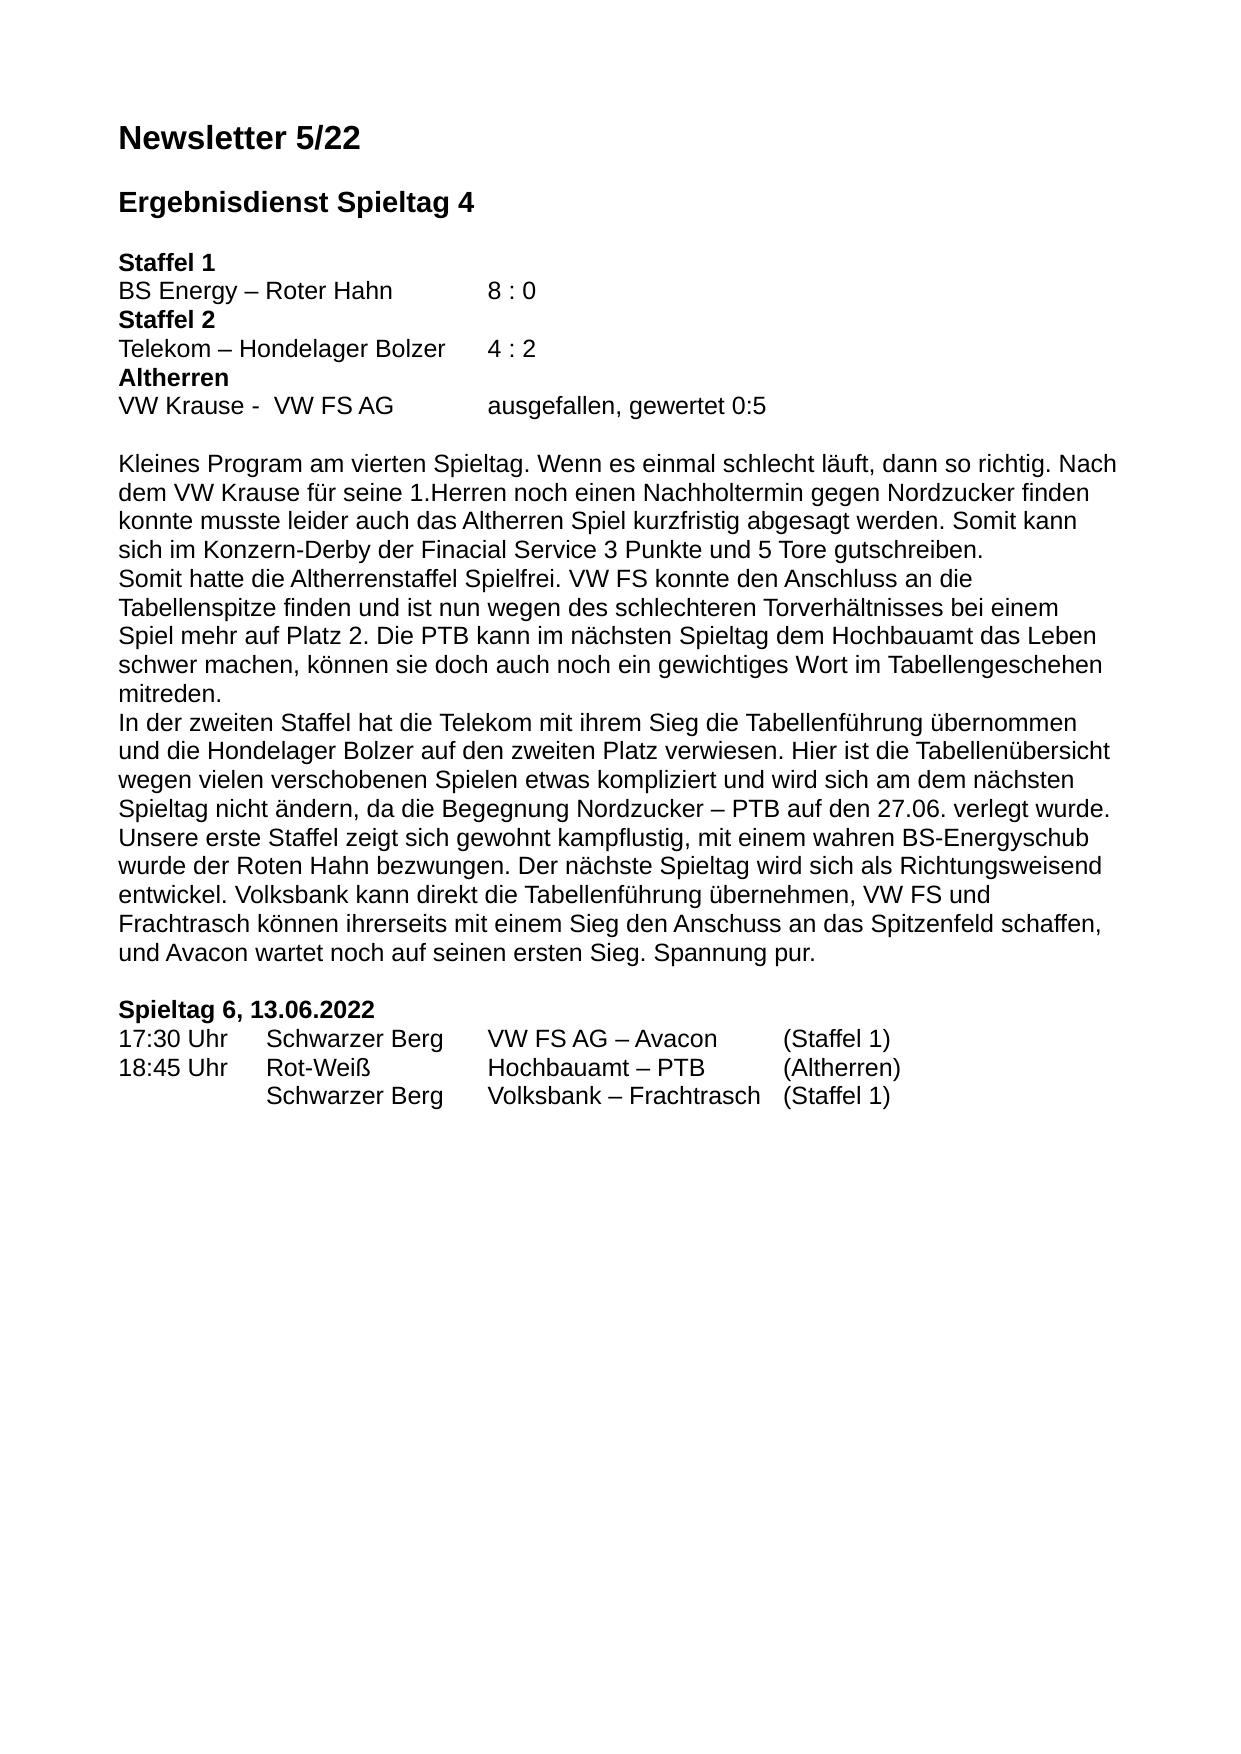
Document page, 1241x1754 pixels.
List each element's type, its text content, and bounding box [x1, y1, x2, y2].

text Newsletter 5/22 [118, 118, 1122, 157]
text In der zweiten Staffel hat die Telekom mit ihrem Sieg die Tabellenführung übernommen und die Hondelager Bolzer auf den zweiten Platz verwiesen. Hier ist die Tabellenübersicht wegen vielen verschobenen Spielen etwas kompliziert und wird sich am dem nächsten Spieltag nicht ändern, da die Begegnung Nordzucker – PTB auf den 27.06. verlegt wurde. [118, 708, 1122, 823]
text Ergebnisdienst Spieltag 4 [118, 185, 1122, 219]
text Staffel 2 [118, 305, 1122, 334]
text Unsere erste Staffel zeigt sich gewohnt kampflustig, mit einem wahren BS-Energyschub wurde der Roten Hahn bezwungen. Der nächste Spieltag wird sich als Richtungsweisend entwickel. Volksbank kann direkt die Tabellenführung übernehmen, VW FS und Frachtrasch können ihrerseits mit einem Sieg den Anschuss an das Spitzenfeld schaffen, und Avacon wartet noch auf seinen ersten Sieg. Spannung pur. [118, 823, 1122, 966]
text BS Energy – Roter Hahn 8 : 0 [118, 276, 1122, 305]
text Staffel 1 [118, 248, 1122, 276]
text 17:30 Uhr Schwarzer Berg VW FS AG – Avacon (Staffel 1) [118, 1024, 1122, 1053]
text Spieltag 6, 13.06.2022 [118, 995, 1122, 1024]
text Somit hatte die Altherrenstaffel Spielfrei. VW FS konnte den Anschluss an die Tabellenspitze finden und ist nun wegen des schlechteren Torverhältnisses bei einem Spiel mehr auf Platz 2. Die PTB kann im nächsten Spieltag dem Hochbauamt das Leben schwer machen, können sie doch auch noch ein gewichtiges Wort im Tabellengeschehen mitreden. [118, 564, 1122, 708]
text Kleines Program am vierten Spieltag. Wenn es einmal schlecht läuft, dann so richtig. Nach dem VW Krause für seine 1.Herren noch einen Nachholtermin gegen Nordzucker finden konnte musste leider auch das Altherren Spiel kurzfristig abgesagt werden. Somit kann sich im Konzern-Derby der Finacial Service 3 Punkte und 5 Tore gutschreiben. [118, 449, 1122, 564]
text VW Krause - VW FS AG ausgefallen, gewertet 0:5 [118, 391, 1122, 420]
text Altherren [118, 363, 1122, 391]
text 18:45 Uhr Rot-Weiß Hochbauamt – PTB (Altherren) [118, 1053, 1122, 1081]
text Schwarzer Berg Volksbank – Frachtrasch (Staffel 1) [118, 1081, 1122, 1110]
text Telekom – Hondelager Bolzer 4 : 2 [118, 334, 1122, 363]
